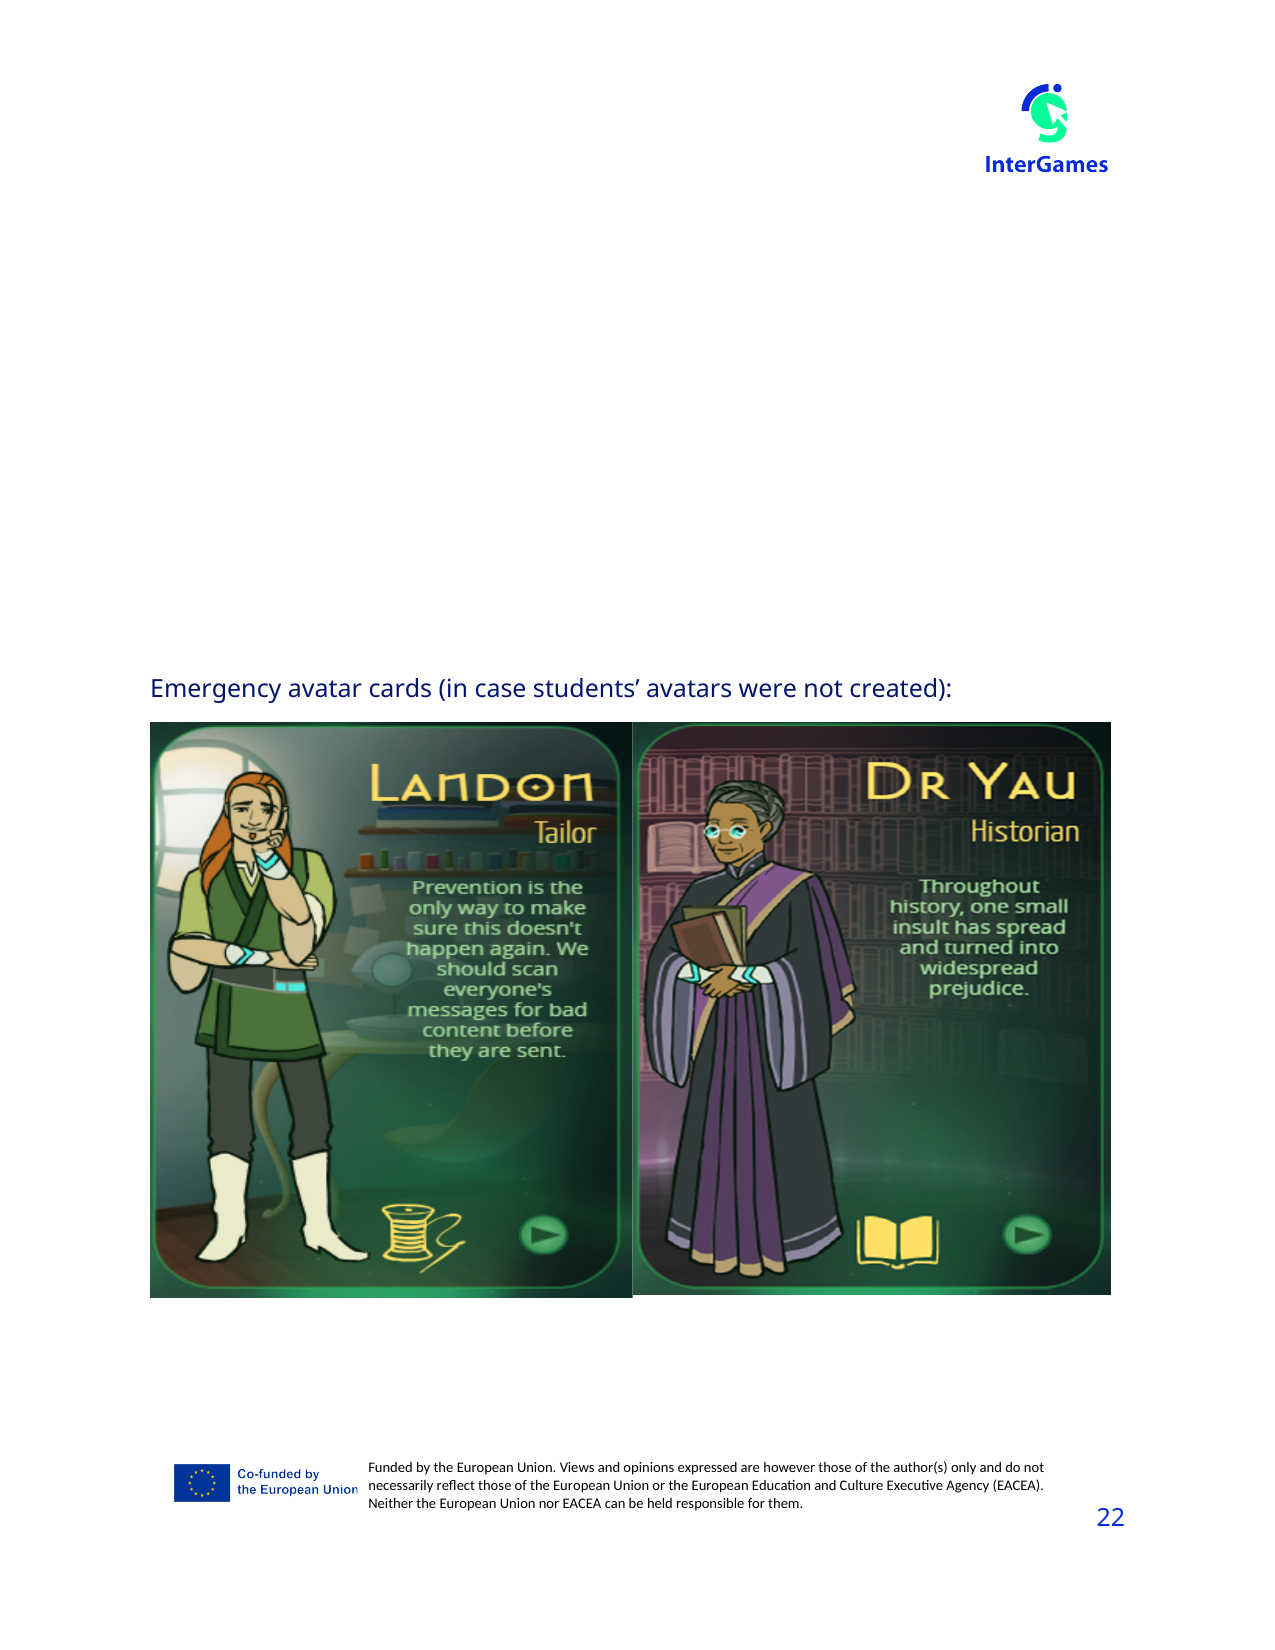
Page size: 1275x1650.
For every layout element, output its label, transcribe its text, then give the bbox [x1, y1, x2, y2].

text Emergency avatar cards (in case students’ avatars were not created): [150, 671, 1125, 705]
